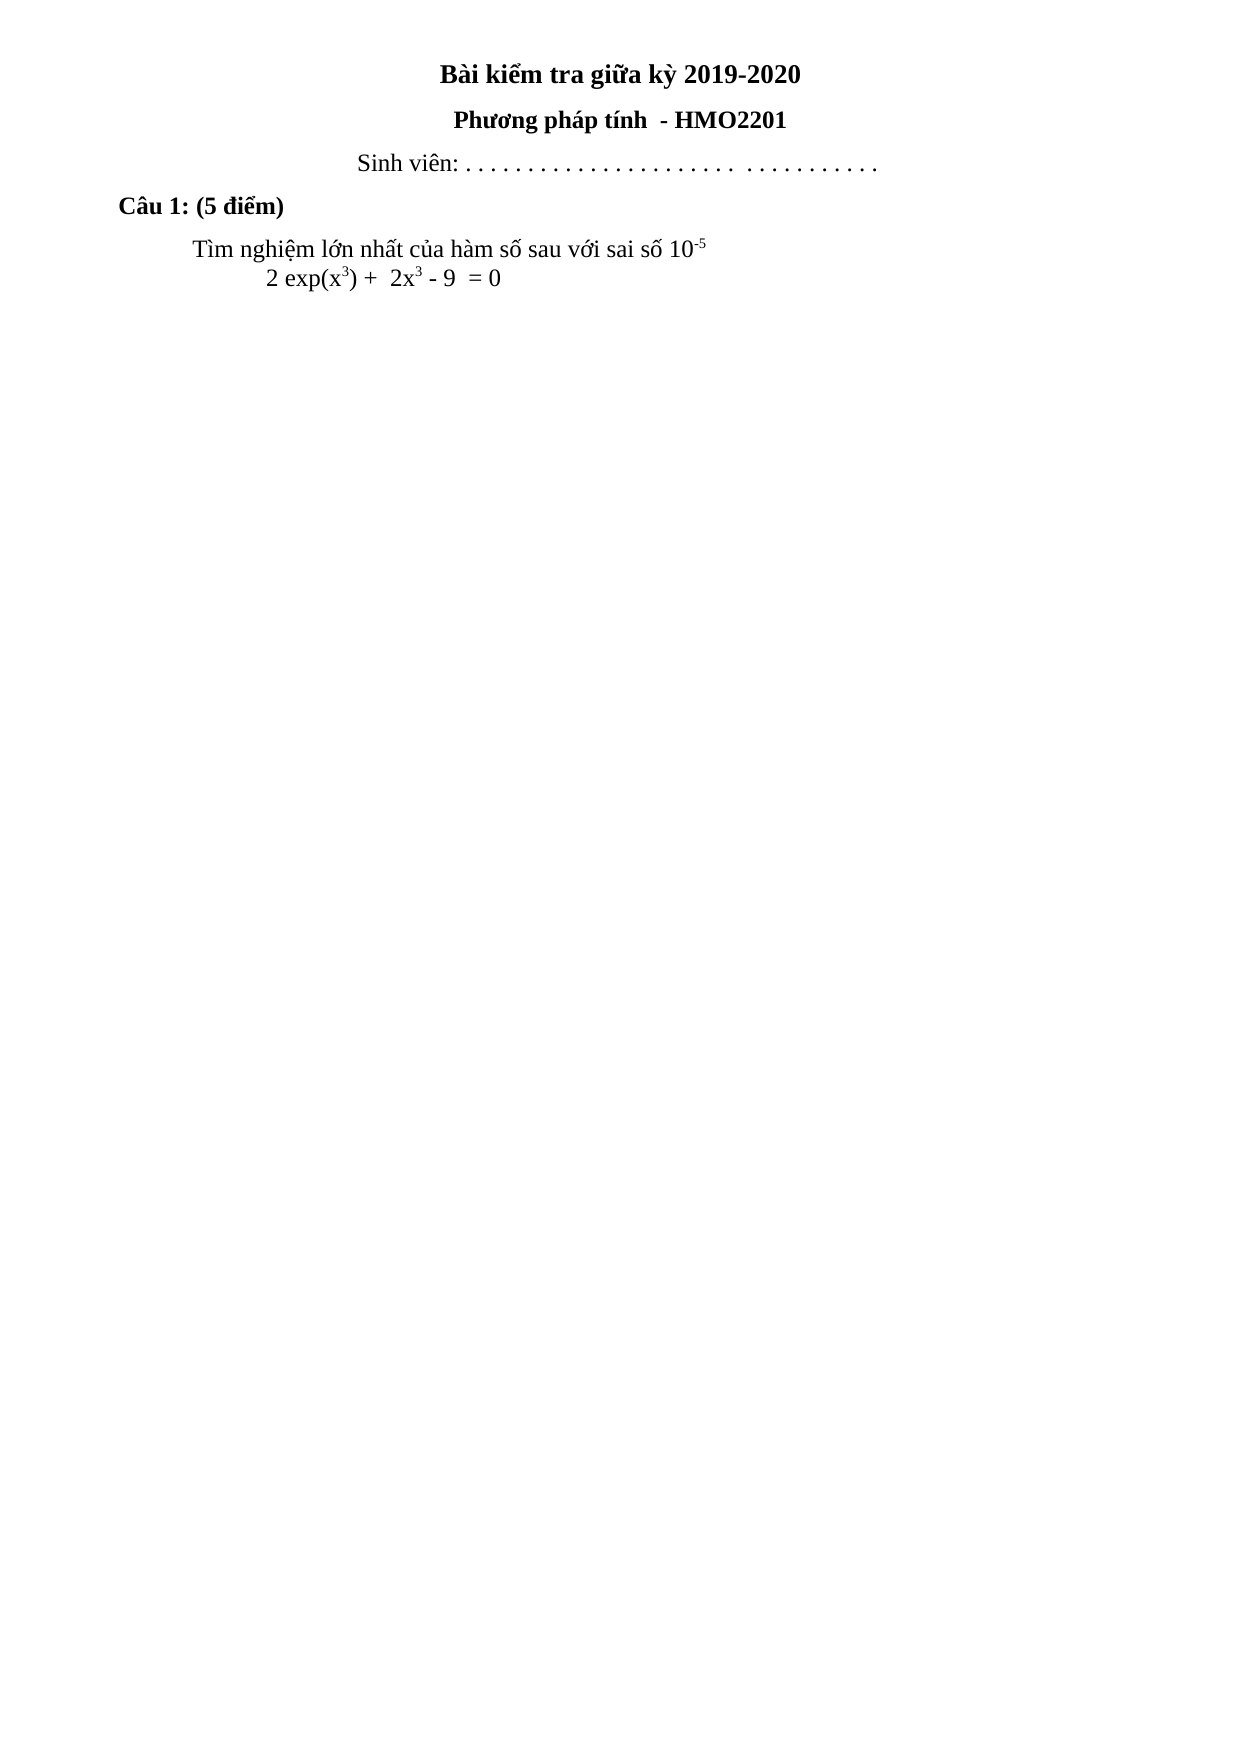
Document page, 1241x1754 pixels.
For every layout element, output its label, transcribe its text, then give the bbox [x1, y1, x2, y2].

text Câu 1: (5 điểm) [118, 191, 1122, 220]
text 2 exp(x3) + 2x3 - 9 = 0 [118, 263, 1122, 292]
text Bài kiểm tra giữa kỳ 2019-2020 [118, 58, 1122, 90]
text Phương pháp tính - HMO2201 [118, 105, 1122, 134]
text Sinh viên: . . . . . . . . . . . . . . . . . . . . . . . . . . . . . . . . . [118, 148, 1122, 177]
text Tìm nghiệm lớn nhất của hàm số sau với sai số 10-5 [118, 234, 1122, 263]
